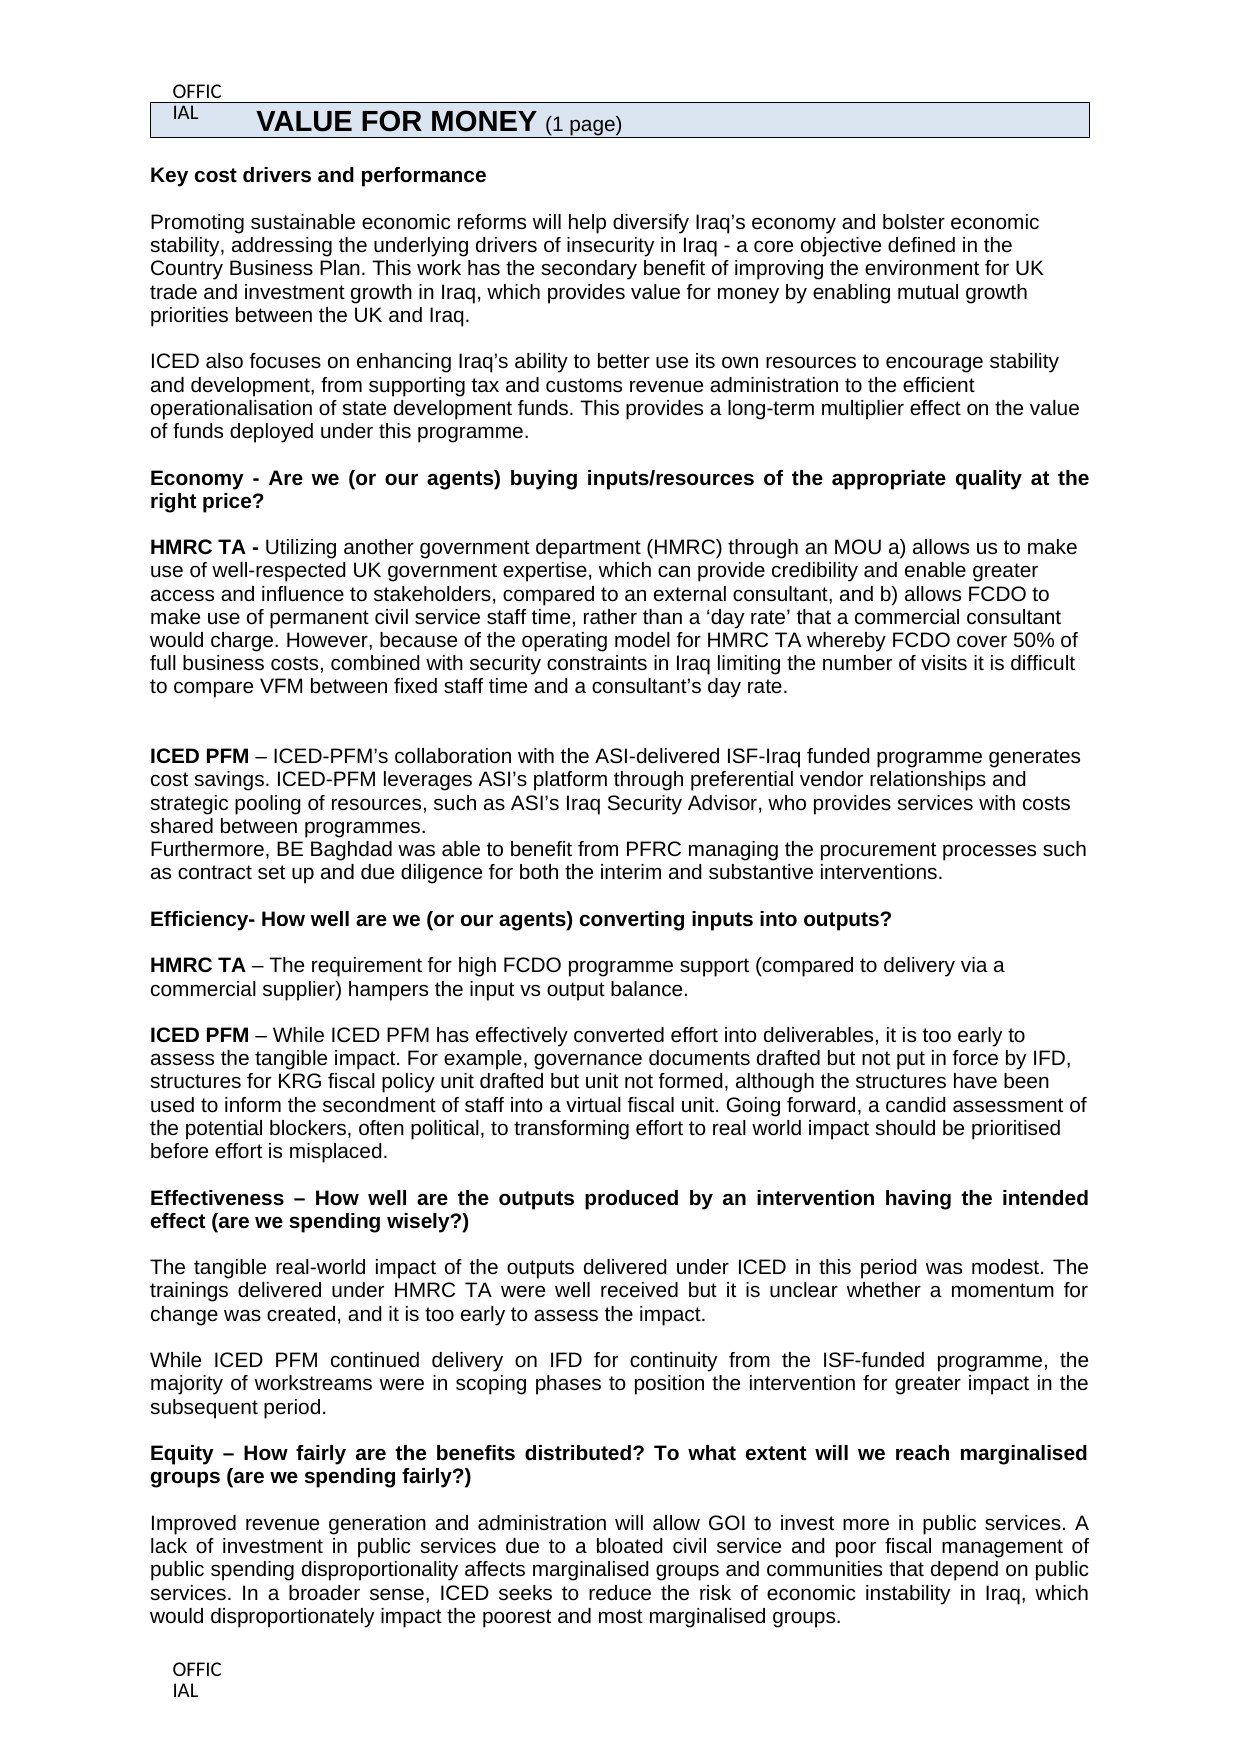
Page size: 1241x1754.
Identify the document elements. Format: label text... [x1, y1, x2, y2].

text HMRC TA - Utilizing another government department (HMRC) through an MOU a) allows us to make use of well-respected UK government expertise, which can provide credibility and enable greater access and influence to stakeholders, compared to an external consultant, and b) allows FCDO to make use of permanent civil service staff time, rather than a ‘day rate’ that a commercial consultant would charge. However, because of the operating model for HMRC TA whereby FCDO cover 50% of full business costs, combined with security constraints in Iraq limiting the number of visits it is difficult to compare VFM between fixed staff time and a consultant’s day rate. [150, 536, 1090, 698]
text While ICED PFM continued delivery on IFD for continuity from the ISF-funded programme, the majority of workstreams were in scoping phases to position the intervention for greater impact in the subsequent period. [150, 1349, 1090, 1418]
text Furthermore, BE Baghdad was able to benefit from PFRC managing the procurement processes such as contract set up and due diligence for both the interim and substantive interventions. [150, 838, 1090, 884]
text ICED PFM – ICED-PFM’s collaboration with the ASI-delivered ISF-Iraq funded programme generates cost savings. ICED-PFM leverages ASI’s platform through preferential vendor relationships and strategic pooling of resources, such as ASI’s Iraq Security Advisor, who provides services with costs shared between programmes. [150, 745, 1090, 838]
text Efficiency- How well are we (or our agents) converting inputs into outputs? [150, 907, 1090, 931]
text The tangible real-world impact of the outputs delivered under ICED in this period was modest. The trainings delivered under HMRC TA were well received but it is unclear whether a momentum for change was created, and it is too early to assess the impact. [150, 1256, 1090, 1326]
text Effectiveness – How well are the outputs produced by an intervention having the intended effect (are we spending wisely?) [150, 1186, 1090, 1233]
text ICED also focuses on enhancing Iraq’s ability to better use its own resources to encourage stability and development, from supporting tax and customs revenue administration to the efficient operationalisation of state development funds. This provides a long-term multiplier effect on the value of funds deployed under this programme. [150, 350, 1090, 443]
text HMRC TA – The requirement for high FCDO programme support (compared to delivery via a commercial supplier) hampers the input vs output balance. [150, 954, 1090, 1000]
text Promoting sustainable economic reforms will help diversify Iraq’s economy and bolster economic stability, addressing the underlying drivers of insecurity in Iraq - a core objective defined in the Country Business Plan. This work has the secondary benefit of improving the environment for UK trade and investment growth in Iraq, which provides value for money by enabling mutual growth priorities between the UK and Iraq. [150, 211, 1090, 327]
subtitle VALUE FOR MONEY (1 page) [151, 103, 1089, 137]
text Key cost drivers and performance [150, 164, 1090, 187]
text Economy - Are we (or our agents) buying inputs/resources of the appropriate quality at the right price? [150, 466, 1090, 512]
text ICED PFM – While ICED PFM has effectively converted effort into deliverables, it is too early to assess the tangible impact. For example, governance documents drafted but not put in force by IFD, structures for KRG fiscal policy unit drafted but unit not formed, although the structures have been used to inform the secondment of staff into a virtual fiscal unit. Going forward, a candid assessment of the potential blockers, often political, to transforming effort to real world impact should be prioritised before effort is misplaced. [150, 1023, 1090, 1163]
text Equity – How fairly are the benefits distributed? To what extent will we reach marginalised groups (are we spending fairly?) [150, 1442, 1090, 1488]
text Improved revenue generation and administration will allow GOI to invest more in public services. A lack of investment in public services due to a bloated civil service and poor fiscal management of public spending disproportionality affects marginalised groups and communities that depend on public services. In a broader sense, ICED seeks to reduce the risk of economic instability in Iraq, which would disproportionately impact the poorest and most marginalised groups. [150, 1511, 1090, 1627]
